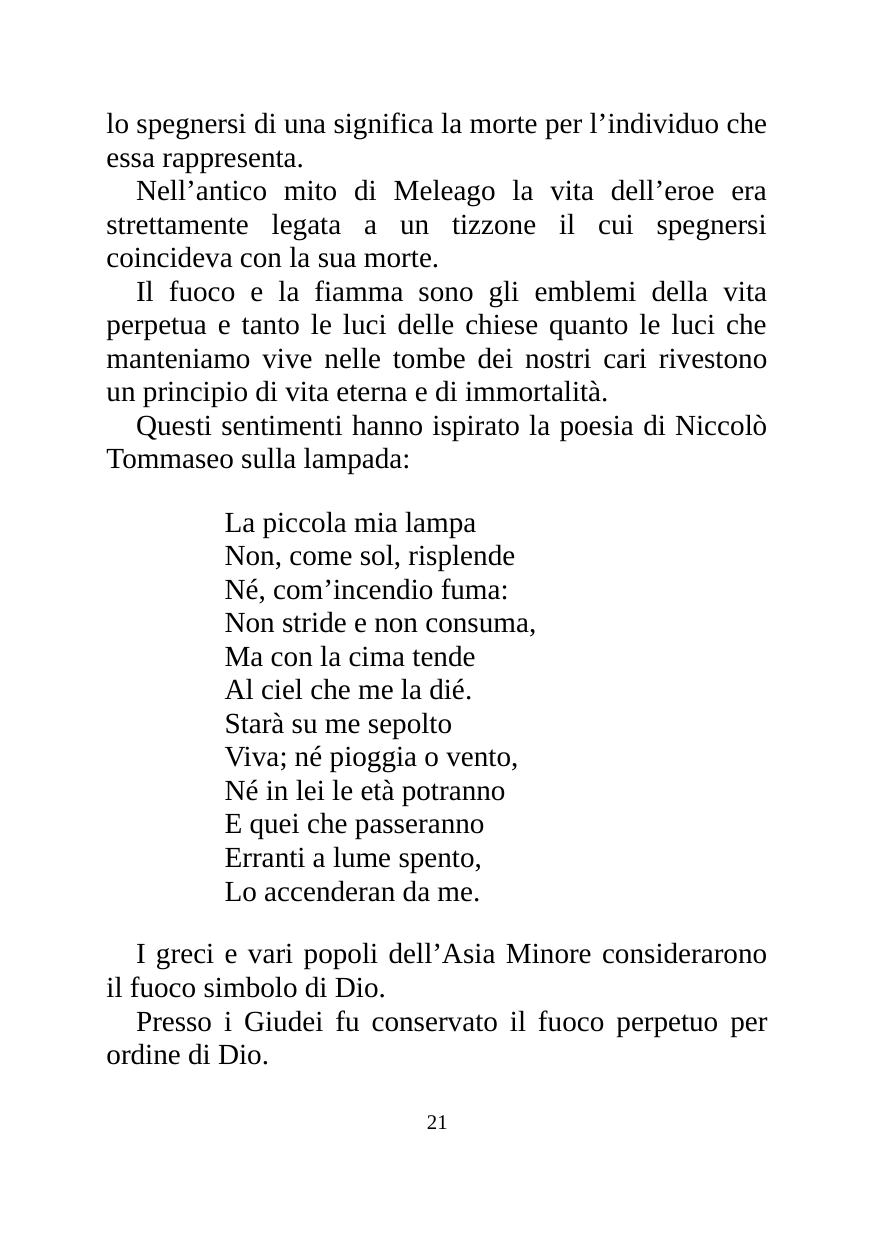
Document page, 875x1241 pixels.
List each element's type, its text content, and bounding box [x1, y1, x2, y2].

text Questi sentimenti hanno ispirato la poesia di Niccolò Tommaseo sulla lampada: [106, 408, 768, 475]
text lo spegnersi di una significa la morte per l’individuo che essa rappresenta. [106, 106, 768, 173]
text La piccola mia lampa Non, come sol, risplende Né, com’incendio fuma: Non stride e non consuma, Ma con la cima tende Al ciel che me la dié. Starà su me sepolto Viva; né pioggia o vento, Né in lei le età potranno E quei che passeranno Erranti a lume spento, Lo accenderan da me. [224, 505, 768, 907]
text Presso i Giudei fu conservato il fuoco perpetuo per ordine di Dio. [106, 1004, 768, 1071]
text Nell’antico mito di Meleago la vita dell’eroe era strettamente legata a un tizzone il cui spegnersi coincideva con la sua morte. [106, 173, 768, 274]
text Il fuoco e la fiamma sono gli emblemi della vita perpetua e tanto le luci delle chiese quanto le luci che manteniamo vive nelle tombe dei nostri cari rivestono un principio di vita eterna e di immortalità. [106, 274, 768, 408]
text I greci e vari popoli dell’Asia Minore considerarono il fuoco simbolo di Dio. [106, 937, 768, 1004]
